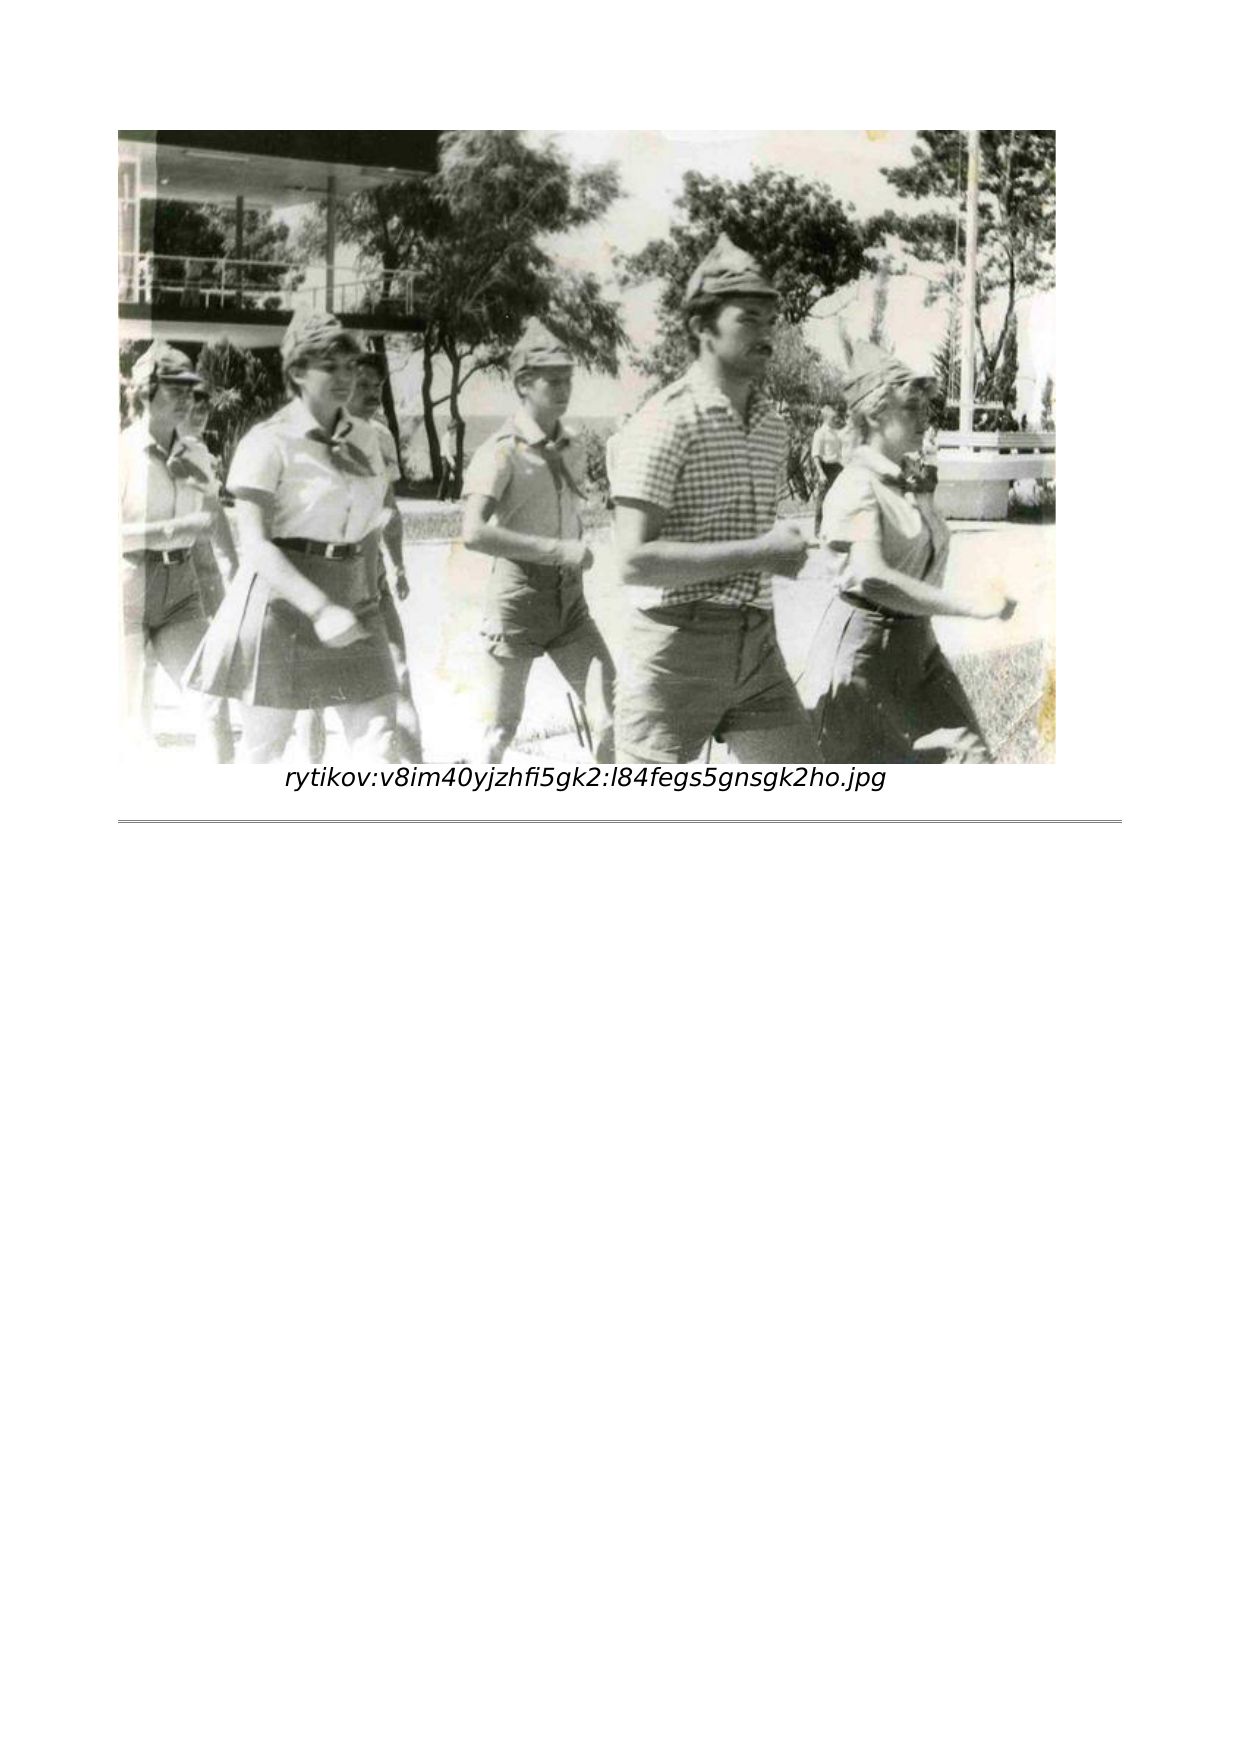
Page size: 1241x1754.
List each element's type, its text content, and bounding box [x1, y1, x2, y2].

picture [118, 130, 1056, 764]
text rytikov:v8im40yjzhfi5gk2:l84fegs5gnsgk2ho.jpg [118, 764, 1056, 793]
